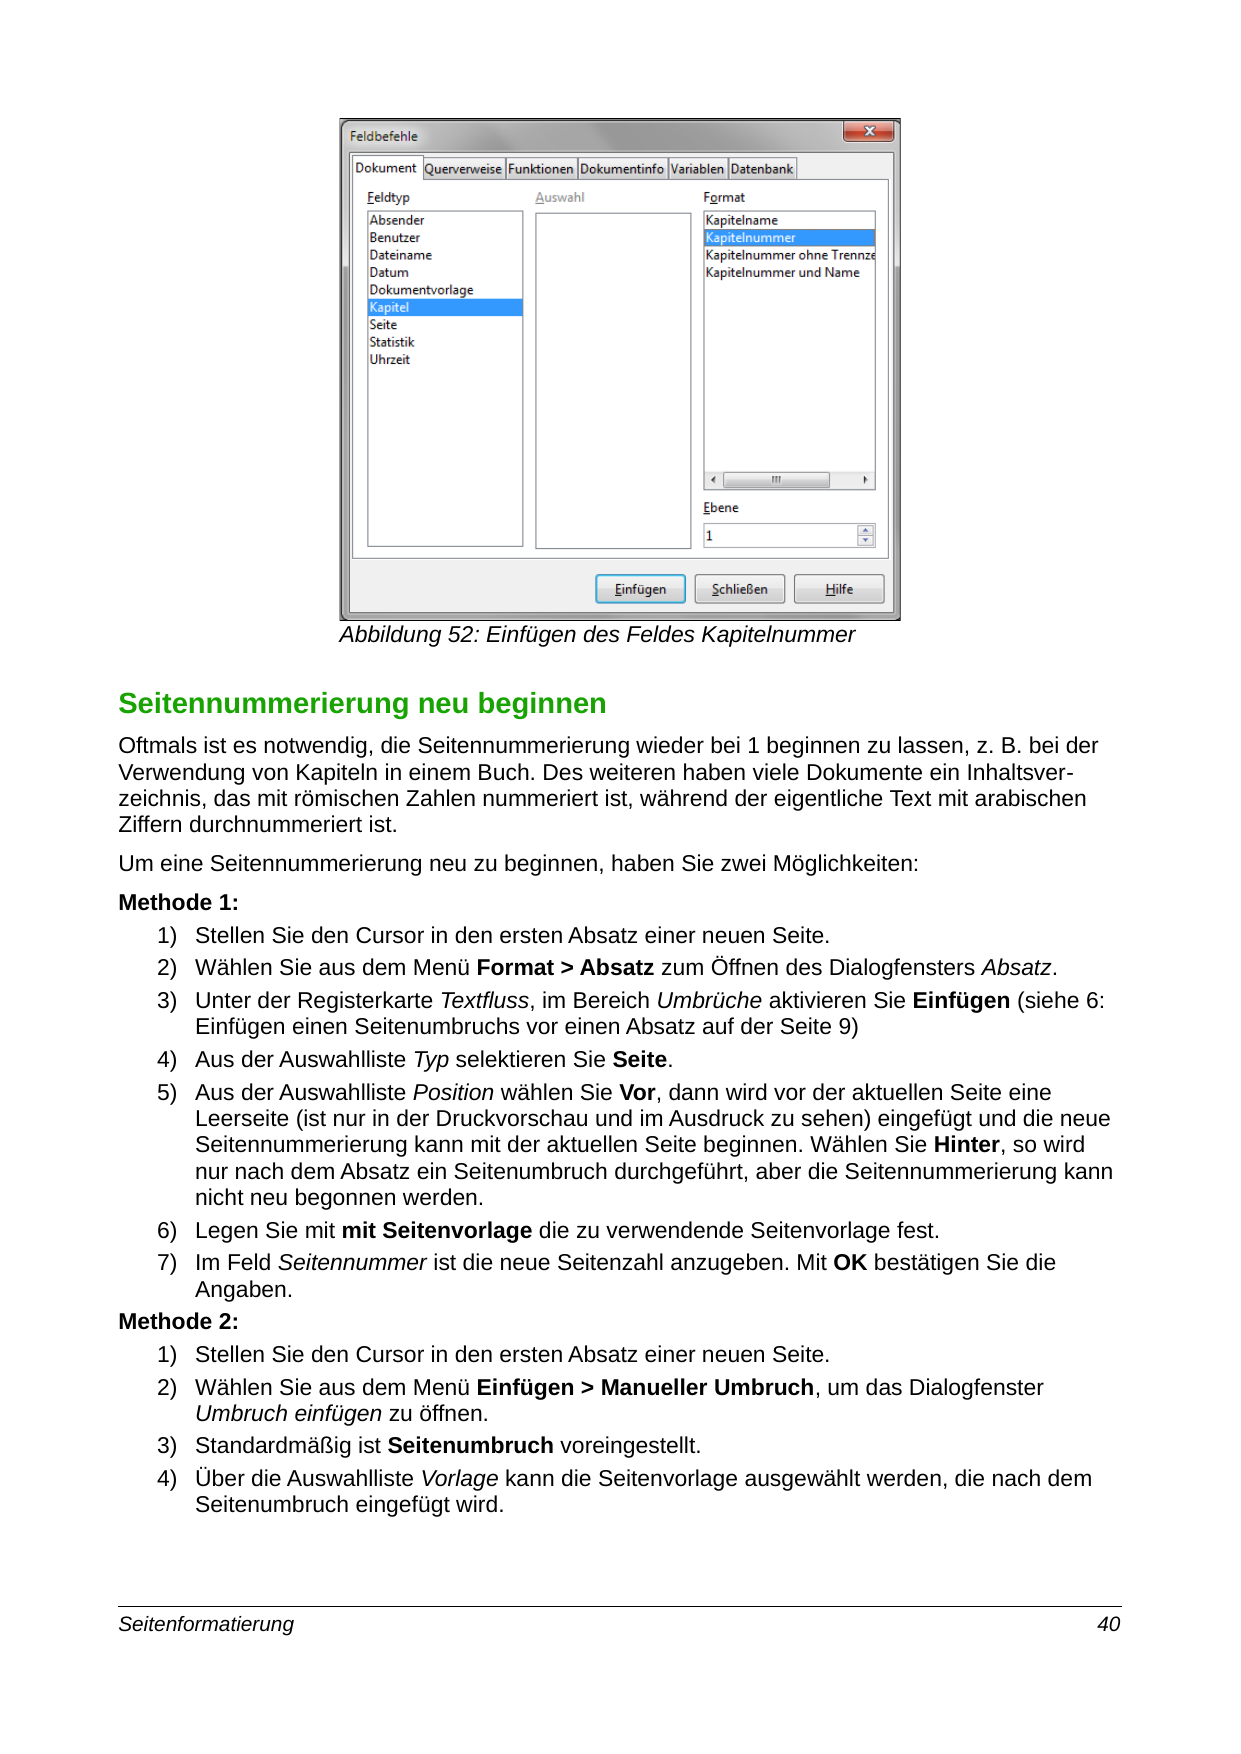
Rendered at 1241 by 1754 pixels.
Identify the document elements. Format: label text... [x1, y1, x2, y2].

list Methode 1: [118, 889, 1122, 915]
text Oftmals ist es notwendig, die Seitennummerierung wieder bei 1 beginnen zu lassen, z. B. bei der Verwendung von Kapiteln in einem Buch. Des weiteren haben viele Dokumente ein Inhaltsver­zeichnis, das mit römischen Zahlen nummeriert ist, während der eigentliche Text mit arabischen Ziffern durchnummeriert ist. [118, 732, 1122, 838]
list Standardmäßig ist Seitenumbruch voreingestellt. [177, 1432, 1122, 1459]
list Methode 2: [118, 1308, 1122, 1334]
list Über die Auswahlliste Vorlage kann die Seitenvorlage ausgewählt werden, die nach dem Seitenumbruch eingefügt wird. [177, 1465, 1122, 1518]
picture [339, 118, 901, 621]
list Wählen Sie aus dem Menü Einfügen > Manueller Umbruch, um das Dialogfenster Umbruch einfügen zu öffnen. [177, 1373, 1122, 1426]
list Aus der Auswahlliste Position wählen Sie Vor, dann wird vor der aktuellen Seite eine Leerseite (ist nur in der Druckvorschau und im Ausdruck zu sehen) eingefügt und die neue Seitennummerierung kann mit der aktuellen Seite beginnen. Wählen Sie Hinter, so wird nur nach dem Absatz ein Seitenumbruch durchgeführt, aber die Seitennummerierung kann nicht neu begonnen werden. [177, 1078, 1122, 1210]
list Wählen Sie aus dem Menü Format > Absatz zum Öffnen des Dialogfensters Absatz. [177, 954, 1122, 981]
list Legen Sie mit mit Seitenvorlage die zu verwendende Seitenvorlage fest. [177, 1217, 1122, 1243]
list Im Feld Seitennummer ist die neue Seitenzahl anzugeben. Mit OK bestätigen Sie die Angaben. [177, 1249, 1122, 1302]
text Um eine Seitennummerierung neu zu beginnen, haben Sie zwei Möglichkeiten: [118, 850, 1122, 876]
list Stellen Sie den Cursor in den ersten Absatz einer neuen Seite. [177, 922, 1122, 948]
subtitle Seitennummerierung neu beginnen [118, 686, 1122, 720]
list Stellen Sie den Cursor in den ersten Absatz einer neuen Seite. [177, 1341, 1122, 1367]
text Abbildung 52: Einfügen des Feldes Kapitelnummer [339, 621, 901, 647]
list Aus der Auswahlliste Typ selektieren Sie Seite. [177, 1046, 1122, 1072]
list Unter der Registerkarte Textfluss, im Bereich Umbrüche aktivieren Sie Einfügen (siehe Abbildung 6: Einfügen einen Seitenumbruchs vor einen Absatz auf der Seite 9) [177, 987, 1122, 1040]
